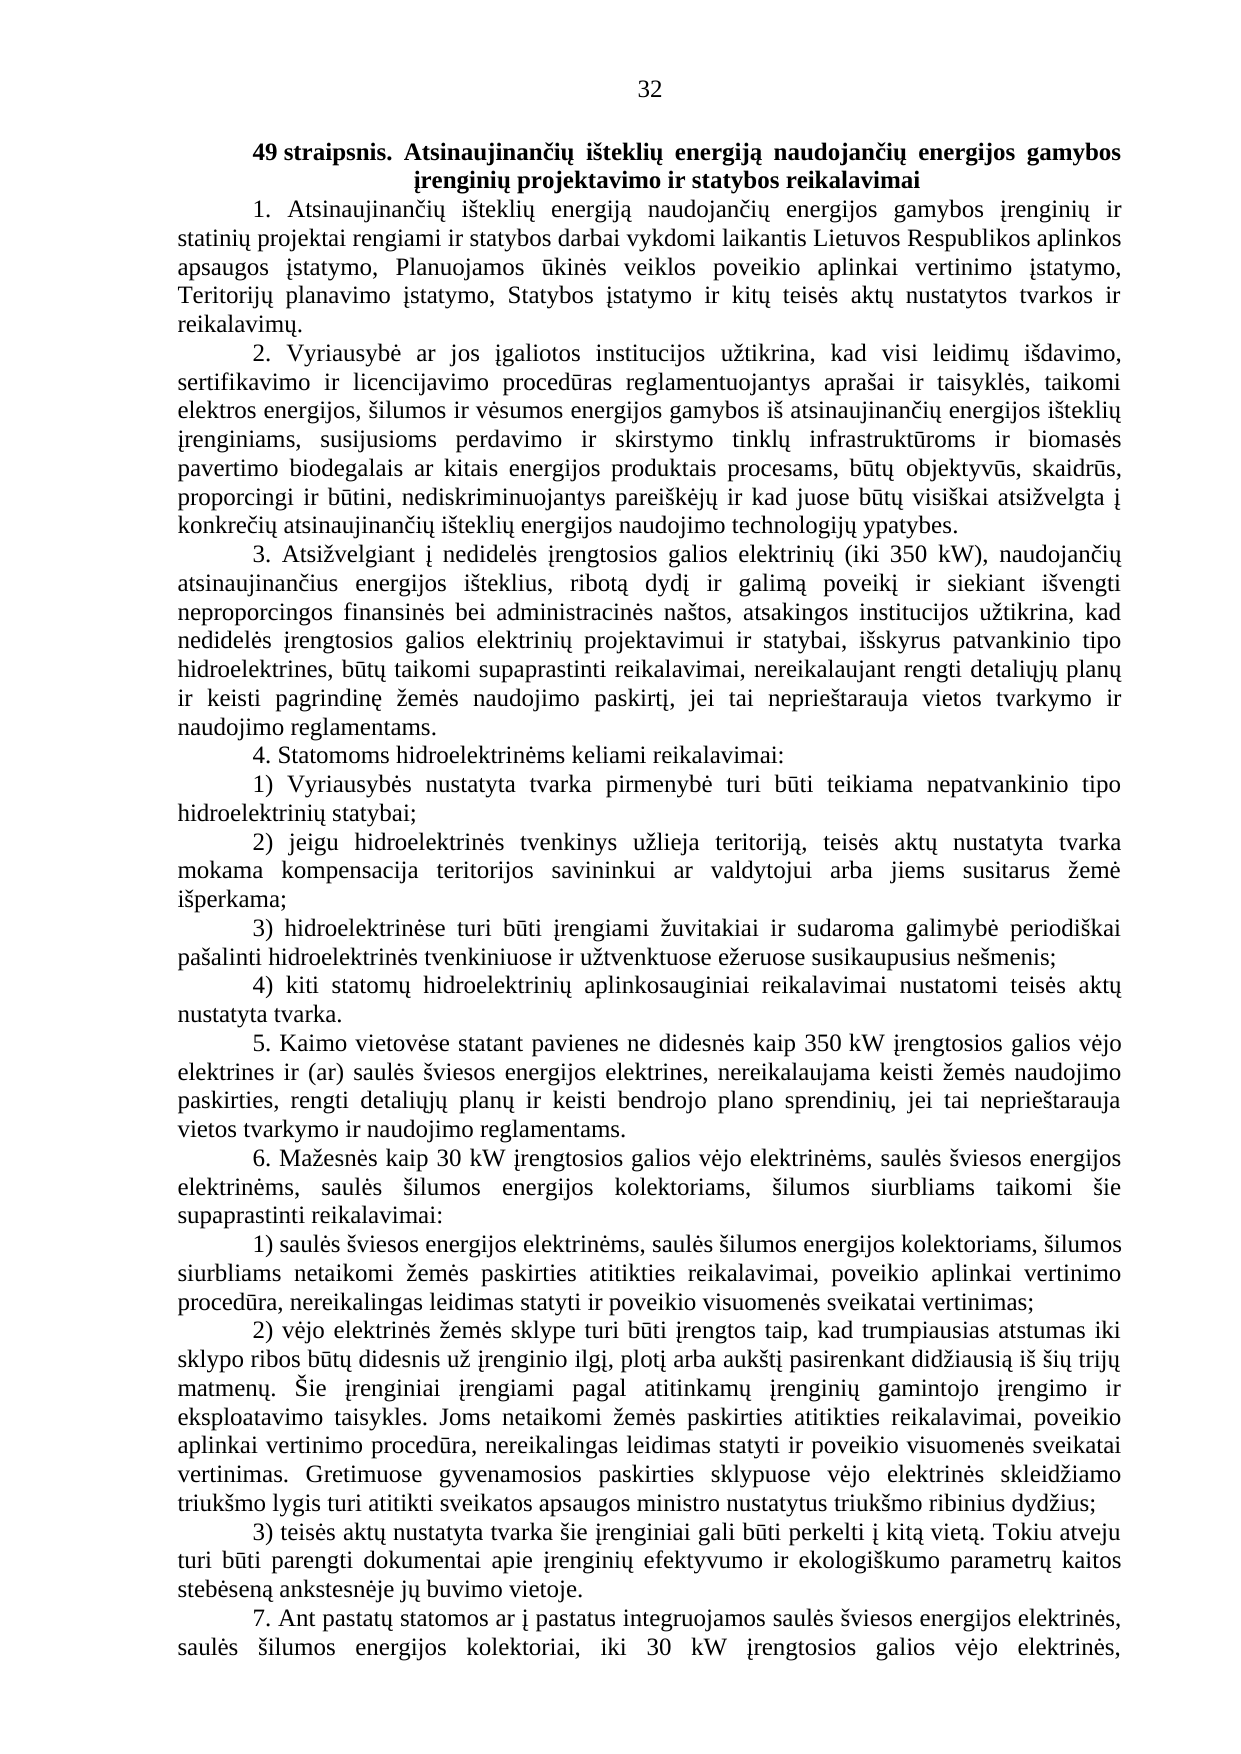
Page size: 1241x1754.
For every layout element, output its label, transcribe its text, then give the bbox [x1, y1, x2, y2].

text 3. Atsižvelgiant į nedidelės įrengtosios galios elektrinių (iki 350 kW), naudojančių atsinaujinančius energijos išteklius, ribotą dydį ir galimą poveikį ir siekiant išvengti neproporcingos finansinės bei administracinės naštos, atsakingos institucijos užtikrina, kad nedidelės įrengtosios galios elektrinių projektavimui ir statybai, išskyrus patvankinio tipo hidroelektrines, būtų taikomi supaprastinti reikalavimai, nereikalaujant rengti detaliųjų planų ir keisti pagrindinę žemės naudojimo paskirtį, jei tai neprieštarauja vietos tvarkymo ir naudojimo reglamentams. [177, 539, 1122, 740]
text 2. Vyriausybė ar jos įgaliotos institucijos užtikrina, kad visi leidimų išdavimo, sertifikavimo ir licencijavimo procedūras reglamentuojantys aprašai ir taisyklės, taikomi elektros energijos, šilumos ir vėsumos energijos gamybos iš atsinaujinančių energijos išteklių įrenginiams, susijusioms perdavimo ir skirstymo tinklų infrastruktūroms ir biomasės pavertimo biodegalais ar kitais energijos produktais procesams, būtų objektyvūs, skaidrūs, proporcingi ir būtini, nediskriminuojantys pareiškėjų ir kad juose būtų visiškai atsižvelgta į konkrečių atsinaujinančių išteklių energijos naudojimo technologijų ypatybes. [177, 338, 1122, 539]
text 49 straipsnis. Atsinaujinančių išteklių energiją naudojančių energijos gamybos įrenginių projektavimo ir statybos reikalavimai [252, 137, 1122, 194]
text 1. Atsinaujinančių išteklių energiją naudojančių energijos gamybos įrenginių ir statinių projektai rengiami ir statybos darbai vykdomi laikantis Lietuvos Respublikos aplinkos apsaugos įstatymo, Planuojamos ūkinės veiklos poveikio aplinkai vertinimo įstatymo, Teritorijų planavimo įstatymo, Statybos įstatymo ir kitų teisės aktų nustatytos tvarkos ir reikalavimų. [177, 194, 1122, 338]
text 4) kiti statomų hidroelektrinių aplinkosauginiai reikalavimai nustatomi teisės aktų nustatyta tvarka. [177, 970, 1122, 1028]
text 2) vėjo elektrinės žemės sklype turi būti įrengtos taip, kad trumpiausias atstumas iki sklypo ribos būtų didesnis už įrenginio ilgį, plotį arba aukštį pasirenkant didžiausią iš šių trijų matmenų. Šie įrenginiai įrengiami pagal atitinkamų įrenginių gamintojo įrengimo ir eksploatavimo taisykles. Joms netaikomi žemės paskirties atitikties reikalavimai, poveikio aplinkai vertinimo procedūra, nereikalingas leidimas statyti ir poveikio visuomenės sveikatai vertinimas. Gretimuose gyvenamosios paskirties sklypuose vėjo elektrinės skleidžiamo triukšmo lygis turi atitikti sveikatos apsaugos ministro nustatytus triukšmo ribinius dydžius; [177, 1315, 1122, 1517]
text 5. Kaimo vietovėse statant pavienes ne didesnės kaip 350 kW įrengtosios galios vėjo elektrines ir (ar) saulės šviesos energijos elektrines, nereikalaujama keisti žemės naudojimo paskirties, rengti detaliųjų planų ir keisti bendrojo plano sprendinių, jei tai neprieštarauja vietos tvarkymo ir naudojimo reglamentams. [177, 1028, 1122, 1143]
text 3) teisės aktų nustatyta tvarka šie įrenginiai gali būti perkelti į kitą vietą. Tokiu atveju turi būti parengti dokumentai apie įrenginių efektyvumo ir ekologiškumo parametrų kaitos stebėseną ankstesnėje jų buvimo vietoje. [177, 1517, 1122, 1603]
text 1) Vyriausybės nustatyta tvarka pirmenybė turi būti teikiama nepatvankinio tipo hidroelektrinių statybai; [177, 769, 1122, 827]
text 1) saulės šviesos energijos elektrinėms, saulės šilumos energijos kolektoriams, šilumos siurbliams netaikomi žemės paskirties atitikties reikalavimai, poveikio aplinkai vertinimo procedūra, nereikalingas leidimas statyti ir poveikio visuomenės sveikatai vertinimas; [177, 1229, 1122, 1315]
text 3) hidroelektrinėse turi būti įrengiami žuvitakiai ir sudaroma galimybė periodiškai pašalinti hidroelektrinės tvenkiniuose ir užtvenktuose ežeruose susikaupusius nešmenis; [177, 913, 1122, 970]
text 6. Mažesnės kaip 30 kW įrengtosios galios vėjo elektrinėms, saulės šviesos energijos elektrinėms, saulės šilumos energijos kolektoriams, šilumos siurbliams taikomi šie supaprastinti reikalavimai: [177, 1143, 1122, 1229]
text 4. Statomoms hidroelektrinėms keliami reikalavimai: [177, 740, 1122, 769]
text 7. Ant pastatų statomos ar į pastatus integruojamos saulės šviesos energijos elektrinės, saulės šilumos energijos kolektoriai, iki 30 kW įrengtosios galios vėjo elektrinės, [177, 1603, 1122, 1660]
text 2) jeigu hidroelektrinės tvenkinys užlieja teritoriją, teisės aktų nustatyta tvarka mokama kompensacija teritorijos savininkui ar valdytojui arba jiems susitarus žemė išperkama; [177, 827, 1122, 913]
